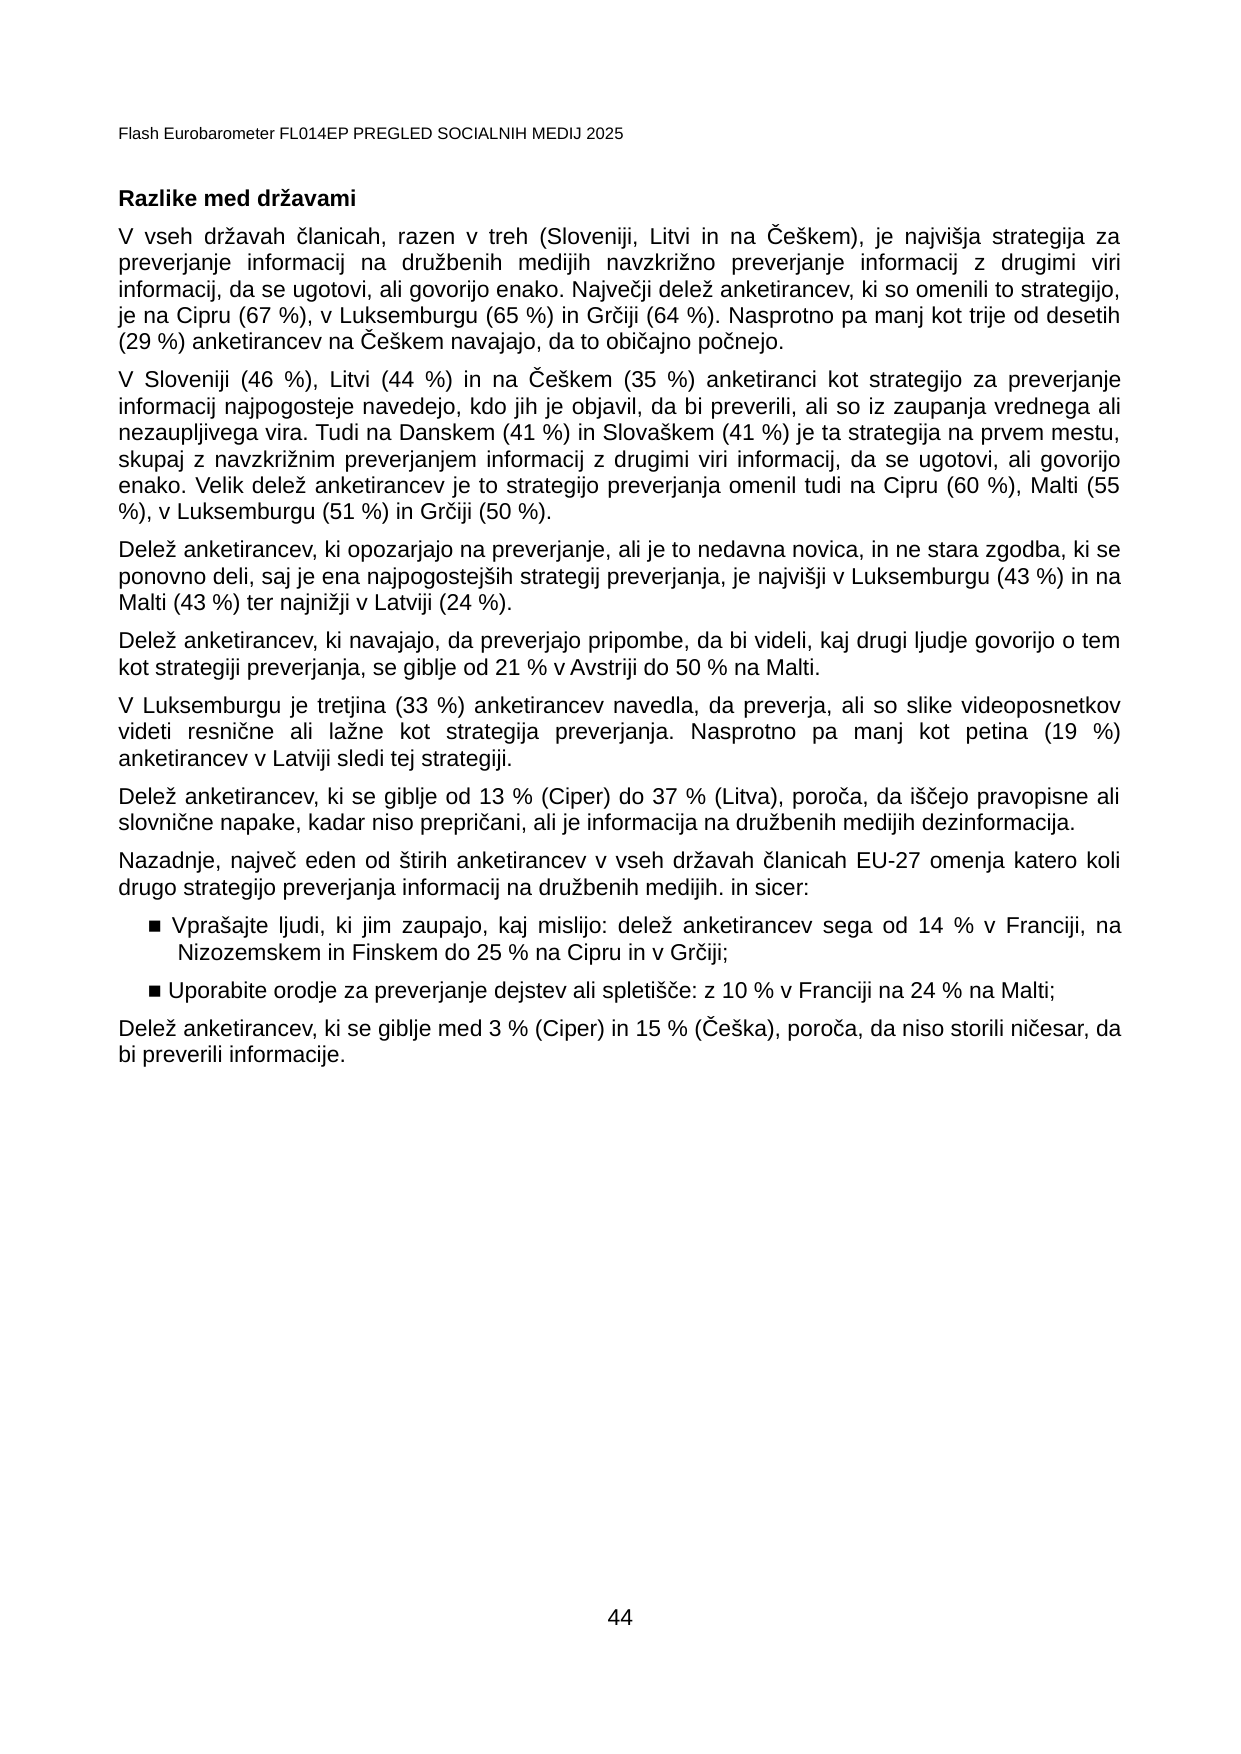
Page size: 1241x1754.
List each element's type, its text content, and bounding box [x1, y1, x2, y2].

text V Luksemburgu je tretjina (33 %) anketirancev navedla, da preverja, ali so slike videoposnetkov videti resnične ali lažne kot strategija preverjanja. Nasprotno pa manj kot petina (19 %) anketirancev v Latviji sledi tej strategiji. [118, 692, 1122, 771]
text Delež anketirancev, ki opozarjajo na preverjanje, ali je to nedavna novica, in ne stara zgodba, ki se ponovno deli, saj je ena najpogostejših strategij preverjanja, je najvišji v Luksemburgu (43 %) in na Malti (43 %) ter najnižji v Latviji (24 %). [118, 536, 1122, 616]
text Delež anketirancev, ki se giblje med 3 % (Ciper) in 15 % (Češka), poroča, da niso storili ničesar, da bi preverili informacije. [118, 1015, 1122, 1068]
text Razlike med državami [118, 184, 1122, 211]
text Delež anketirancev, ki navajajo, da preverjajo pripombe, da bi videli, kaj drugi ljudje govorijo o tem kot strategiji preverjanja, se giblje od 21 % v Avstriji do 50 % na Malti. [118, 627, 1122, 680]
text Delež anketirancev, ki se giblje od 13 % (Ciper) do 37 % (Litva), poroča, da iščejo pravopisne ali slovnične napake, kadar niso prepričani, ali je informacija na družbenih medijih dezinformacija. [118, 783, 1122, 836]
text ■ Uporabite orodje za preverjanje dejstev ali spletišče: z 10 % v Franciji na 24 % na Malti; [148, 977, 1122, 1003]
text V Sloveniji (46 %), Litvi (44 %) in na Češkem (35 %) anketiranci kot strategijo za preverjanje informacij najpogosteje navedejo, kdo jih je objavil, da bi preverili, ali so iz zaupanja vrednega ali nezaupljivega vira. Tudi na Danskem (41 %) in Slovaškem (41 %) je ta strategija na prvem mestu, skupaj z navzkrižnim preverjanjem informacij z drugimi viri informacij, da se ugotovi, ali govorijo enako. Velik delež anketirancev je to strategijo preverjanja omenil tudi na Cipru (60 %), Malti (55 %), v Luksemburgu (51 %) in Grčiji (50 %). [118, 366, 1122, 524]
text ■ Vprašajte ljudi, ki jim zaupajo, kaj mislijo: delež anketirancev sega od 14 % v Franciji, na Nizozemskem in Finskem do 25 % na Cipru in v Grčiji; [148, 912, 1122, 965]
text Nazadnje, največ eden od štirih anketirancev v vseh državah članicah EU-27 omenja katero koli drugo strategijo preverjanja informacij na družbenih medijih. in sicer: [118, 847, 1122, 900]
text V vseh državah članicah, razen v treh (Sloveniji, Litvi in na Češkem), je najvišja strategija za preverjanje informacij na družbenih medijih navzkrižno preverjanje informacij z drugimi viri informacij, da se ugotovi, ali govorijo enako. Največji delež anketirancev, ki so omenili to strategijo, je na Cipru (67 %), v Luksemburgu (65 %) in Grčiji (64 %). Nasprotno pa manj kot trije od desetih (29 %) anketirancev na Češkem navajajo, da to običajno počnejo. [118, 223, 1122, 354]
